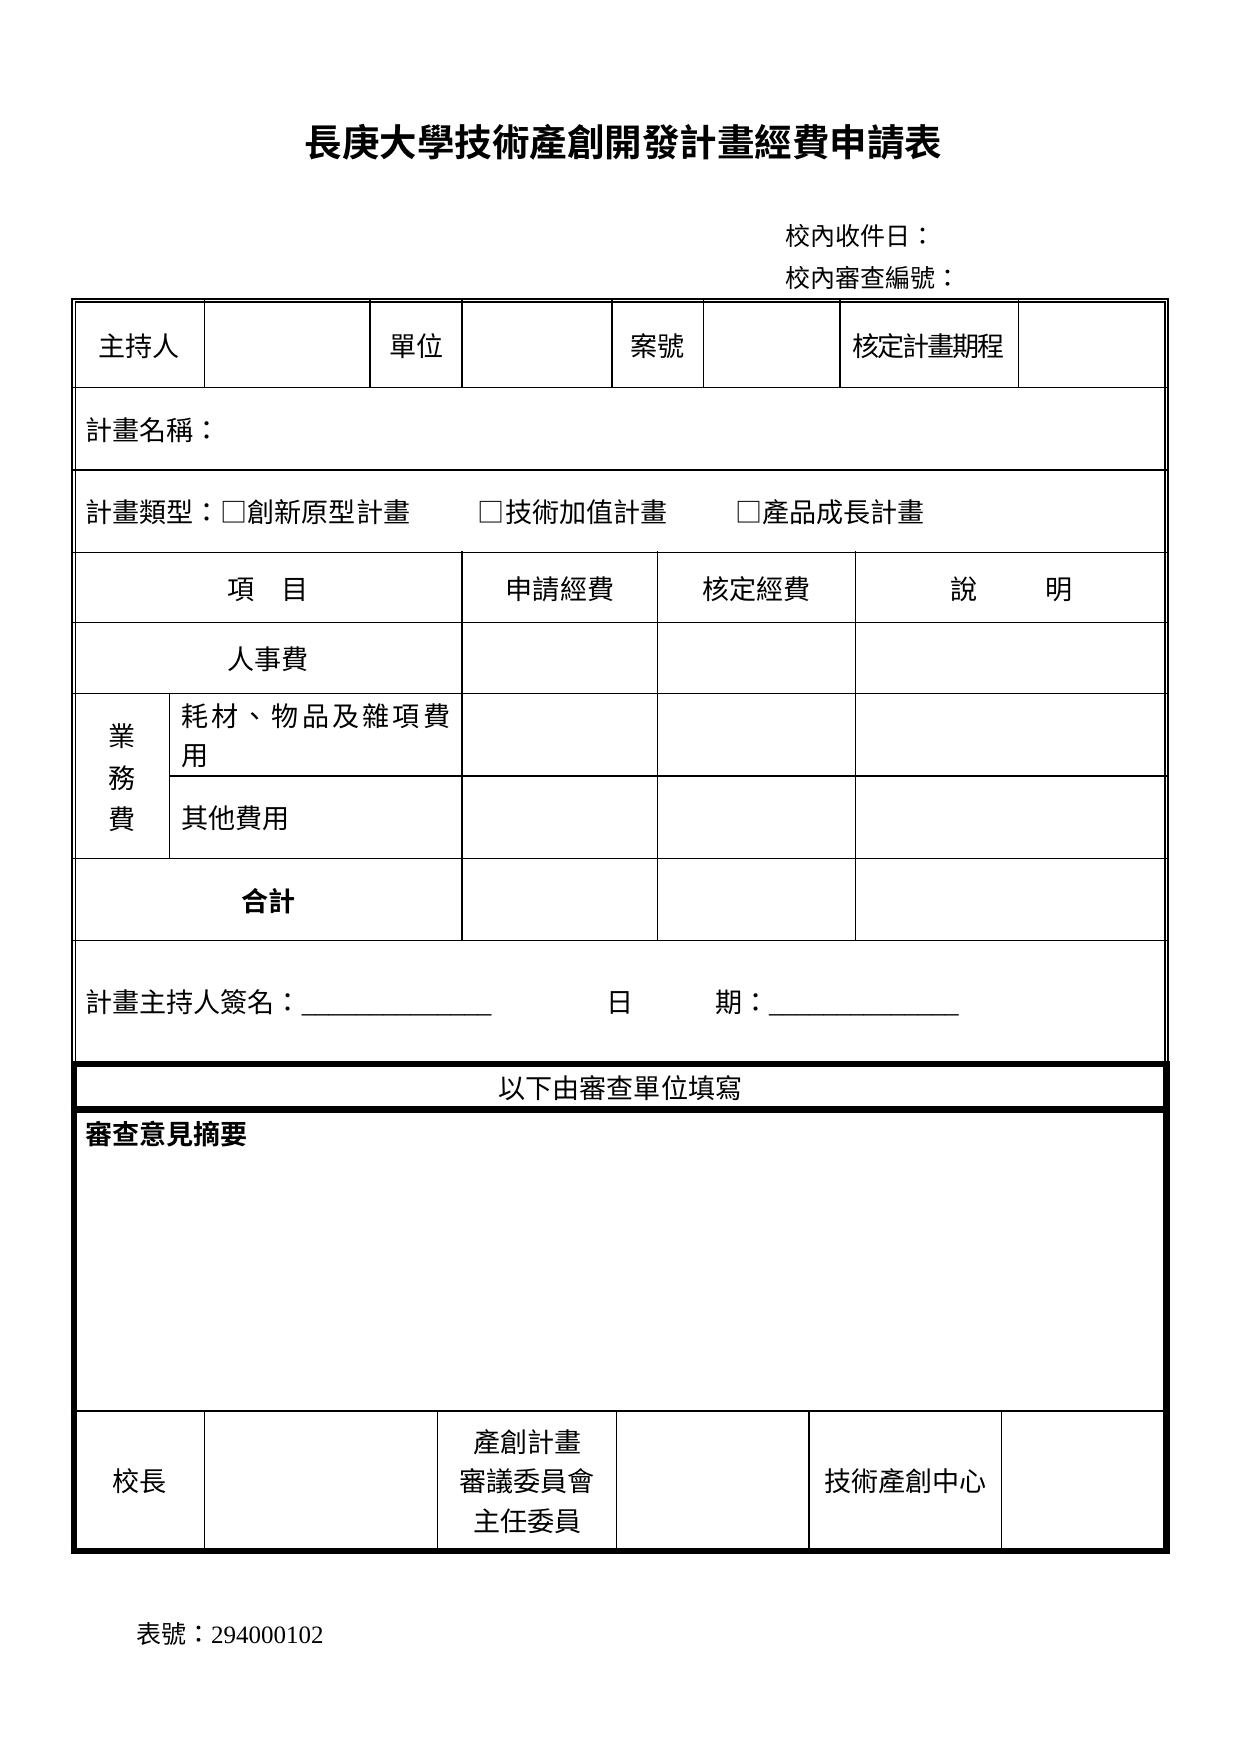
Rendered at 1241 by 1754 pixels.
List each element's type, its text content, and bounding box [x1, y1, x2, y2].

table_cell 核定經費 [658, 553, 855, 622]
table_cell 耗材、物品及雜項費用 [170, 694, 461, 775]
table_cell 校長 [77, 1412, 204, 1548]
table_cell 其他費用 [170, 777, 461, 857]
table_cell [463, 694, 657, 775]
table_cell [658, 859, 855, 940]
table_cell [658, 623, 855, 692]
table_cell 計畫類型：□創新原型計畫 □技術加值計畫 □產品成長計畫 [76, 471, 1164, 551]
table_cell 以下由審查單位填寫 [77, 1067, 1163, 1106]
table_cell [463, 623, 657, 692]
table_header [704, 303, 839, 387]
table_cell 合計 [76, 859, 461, 940]
table_cell [856, 777, 1164, 857]
table_header 案號 [613, 303, 703, 387]
text 長庚大學技術產創開發計畫經費申請表 [77, 113, 1169, 167]
table_cell 業 務 費 [76, 694, 169, 857]
table_header [1019, 303, 1164, 387]
table_header [205, 303, 369, 387]
table_cell [658, 694, 855, 775]
table_cell [463, 777, 657, 857]
table_cell [463, 859, 657, 940]
table_cell [856, 623, 1164, 692]
table_cell [856, 859, 1164, 940]
table_cell [658, 777, 855, 857]
table_cell 產創計畫 審議委員會 主任委員 [438, 1412, 616, 1548]
table_header [463, 303, 611, 387]
table_cell [617, 1412, 808, 1548]
table_cell [205, 1412, 437, 1548]
table_cell 計畫主持人簽名：______________ 日 期：______________ [76, 941, 1164, 1061]
table_cell 說 明 [856, 553, 1164, 622]
table_cell 技術產創中心 [810, 1412, 1001, 1548]
table_cell 項 目 [76, 553, 461, 622]
table_cell 申請經費 [463, 553, 657, 622]
table_cell 審查意見摘要 [77, 1113, 1163, 1410]
table_header 主持人 [76, 303, 204, 387]
table_header 單位 [371, 303, 461, 387]
table_header 核定計畫期程 [841, 303, 1018, 387]
table_cell 人事費 [76, 623, 461, 692]
table_cell [1002, 1412, 1163, 1548]
table_cell [856, 694, 1164, 775]
table_cell 計畫名稱： [76, 388, 1164, 469]
